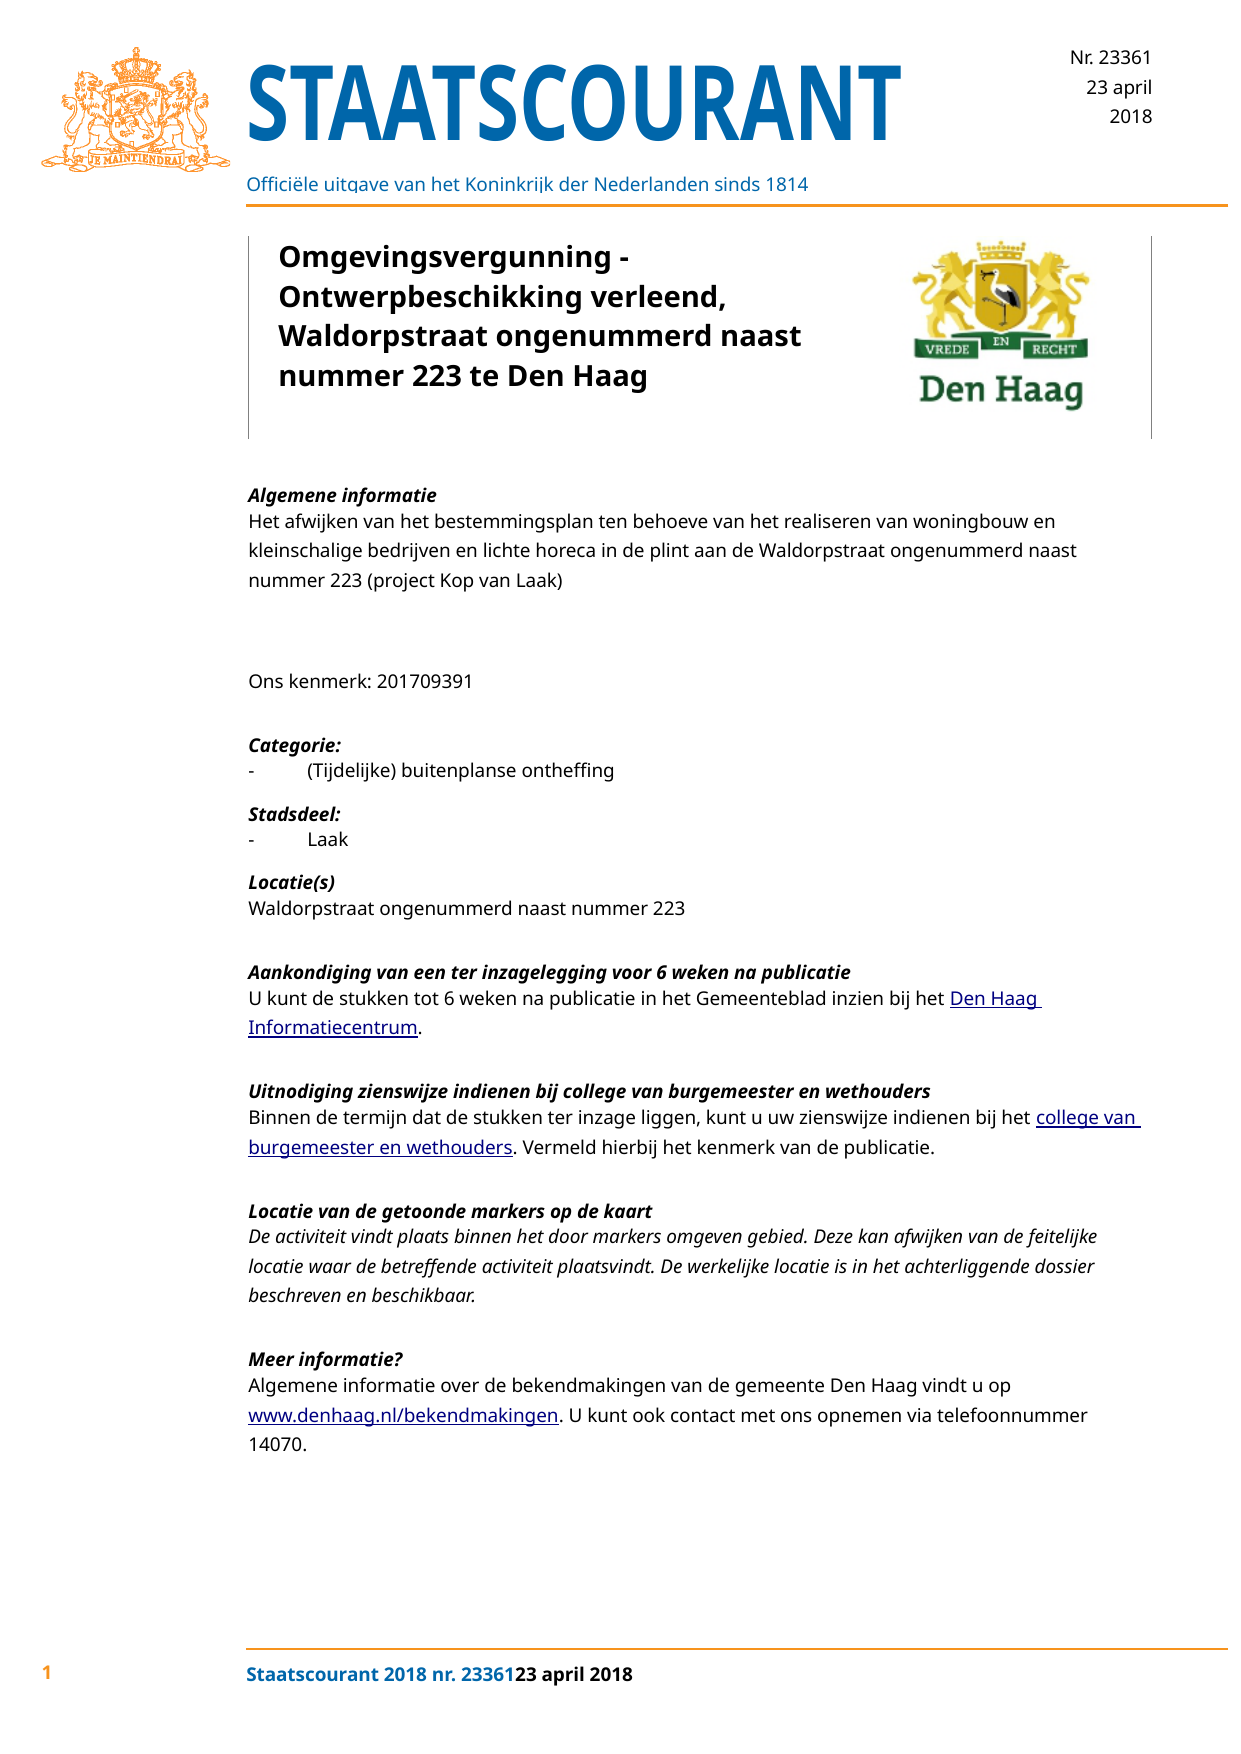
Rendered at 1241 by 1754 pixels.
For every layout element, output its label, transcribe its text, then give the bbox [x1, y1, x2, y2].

table_header [850, 414, 1151, 439]
list Laak [248, 826, 1152, 852]
text Algemene informatie over de bekendmakingen van de gemeente Den Haag vindt u op www.denhaag.nl/bekendmakingen. U kunt ook contact met ons opnemen via telefoonnummer 14070. [248, 1372, 1152, 1457]
text Aankondiging van een ter inzagelegging voor 6 weken na publicatie [248, 959, 1152, 985]
text De activiteit vindt plaats binnen het door markers omgeven gebied. Deze kan afwijken van de feitelijke locatie waar de betreffende activiteit plaatsvindt. De werkelijke locatie is in het achterliggende dossier beschreven en beschikbaar. [248, 1223, 1152, 1308]
text Meer informatie? [248, 1347, 1152, 1372]
text Binnen de termijn dat de stukken ter inzage liggen, kunt u uw zienswijze indienen bij het college van burgemeester en wethouders. Vermeld hierbij het kenmerk van de publicatie. [248, 1104, 1152, 1159]
list (Tijdelijke) buitenplanse ontheffing [248, 758, 1152, 783]
table_header [1103, 236, 1151, 413]
table_header Omgevingsvergunning - Ontwerpbeschikking verleend, Waldorpstraat ongenummerd naast nummer 223 te Den Haag [249, 236, 850, 439]
text Locatie van de getoonde markers op de kaart [248, 1198, 1152, 1223]
text Het afwijken van het bestemmingsplan ten behoeve van het realiseren van woningbouw en kleinschalige bedrijven en lichte horeca in de plint aan de Waldorpstraat ongenummerd naast nummer 223 (project Kop van Laak) [248, 508, 1152, 593]
text U kunt de stukken tot 6 weken na publicatie in het Gemeenteblad inzien bij het Den Haag Informatiecentrum. [248, 985, 1152, 1040]
picture [899, 236, 1103, 414]
text Locatie(s) [248, 869, 1152, 895]
text Ons kenmerk: 201709391 [248, 668, 1152, 694]
text Uitnodiging zienswijze indienen bij college van burgemeester en wethouders [248, 1078, 1152, 1104]
text Stadsdeel: [248, 801, 1152, 826]
text Algemene informatie [248, 482, 1152, 508]
table_header [850, 236, 899, 413]
text Categorie: [248, 732, 1152, 758]
text Waldorpstraat ongenummerd naast nummer 223 [248, 895, 1152, 921]
picture [41, 47, 231, 172]
